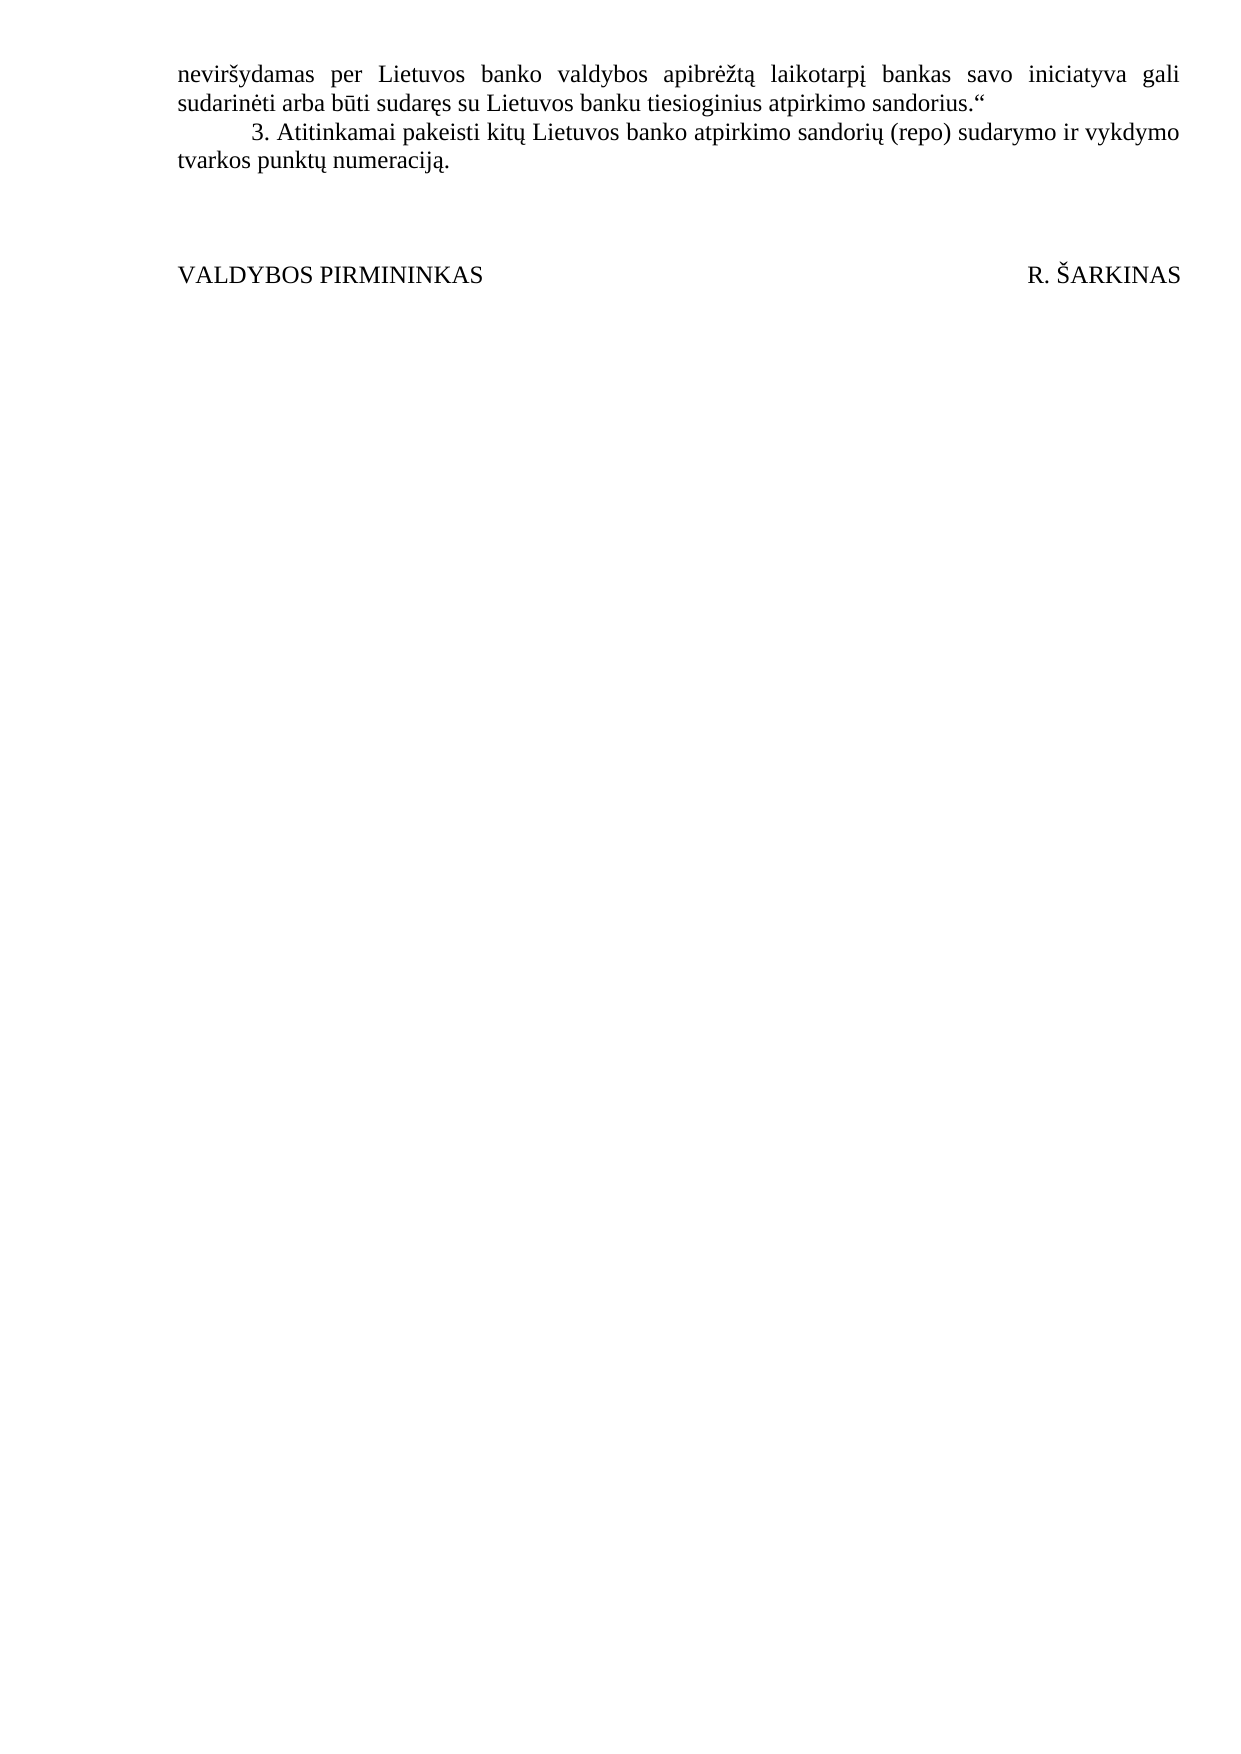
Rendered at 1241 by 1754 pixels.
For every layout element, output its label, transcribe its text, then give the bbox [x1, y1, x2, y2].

text Valdybos pirmininkas R. Šarkinas [177, 260, 1181, 289]
text 3. Atitinkamai pakeisti kitų Lietuvos banko atpirkimo sandorių (repo) sudarymo ir vykdymo tvarkos punktų numeraciją. [177, 117, 1181, 174]
text neviršydamas per Lietuvos banko valdybos apibrėžtą laikotarpį bankas savo iniciatyva gali sudarinėti arba būti sudaręs su Lietuvos banku tiesioginius atpirkimo sandorius.“ [177, 59, 1181, 117]
